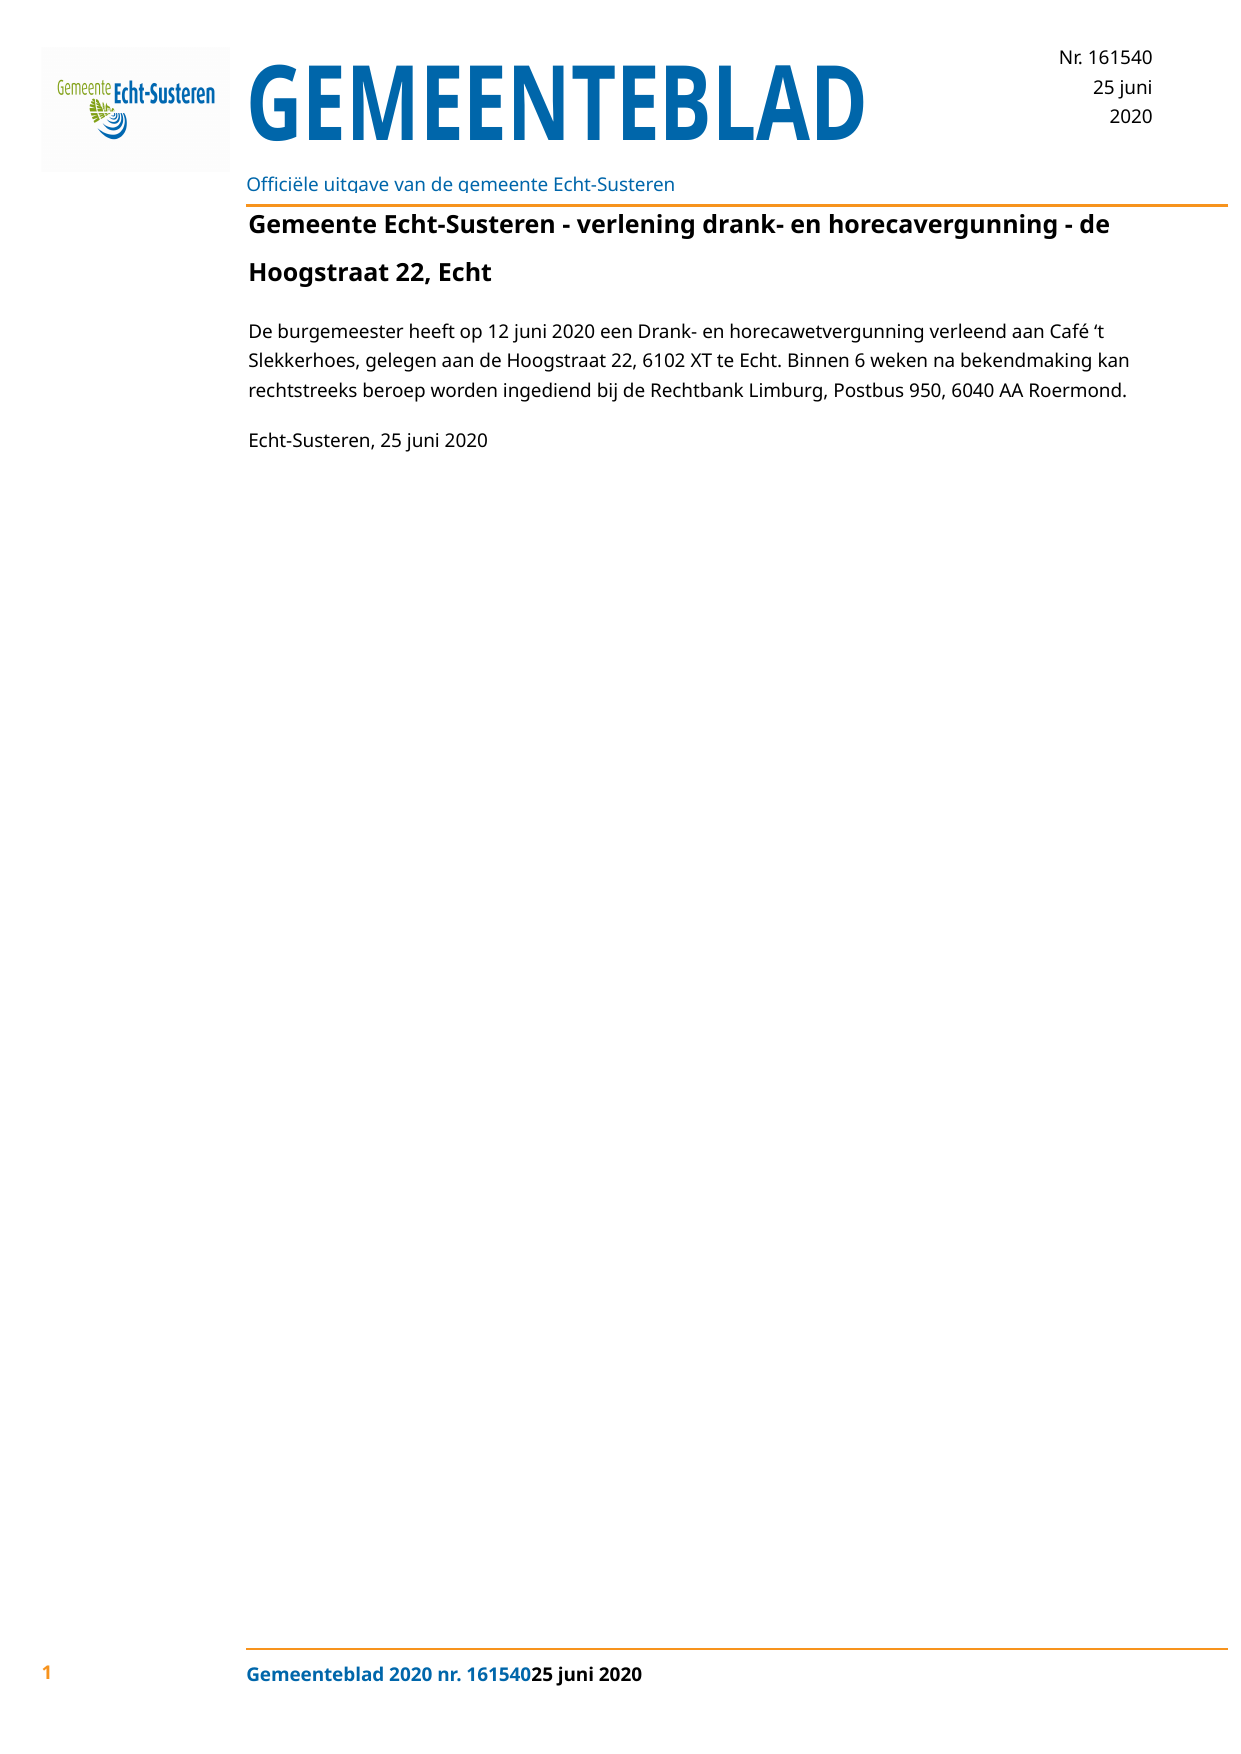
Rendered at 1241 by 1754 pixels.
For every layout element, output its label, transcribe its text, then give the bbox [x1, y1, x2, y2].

text Echt-Susteren, 25 juni 2020 [248, 427, 1152, 453]
picture [41, 47, 231, 172]
text De burgemeester heeft op 12 juni 2020 een Drank- en horecawetvergunning verleend aan Café ‘t Slekkerhoes, gelegen aan de Hoogstraat 22, 6102 XT te Echt. Binnen 6 weken na bekendmaking kan rechtstreeks beroep worden ingediend bij de Rechtbank Limburg, Postbus 950, 6040 AA Roermond. [248, 318, 1152, 403]
text Gemeente Echt-Susteren - verlening drank- en horecavergunning - de Hoogstraat 22, Echt [248, 207, 1152, 288]
